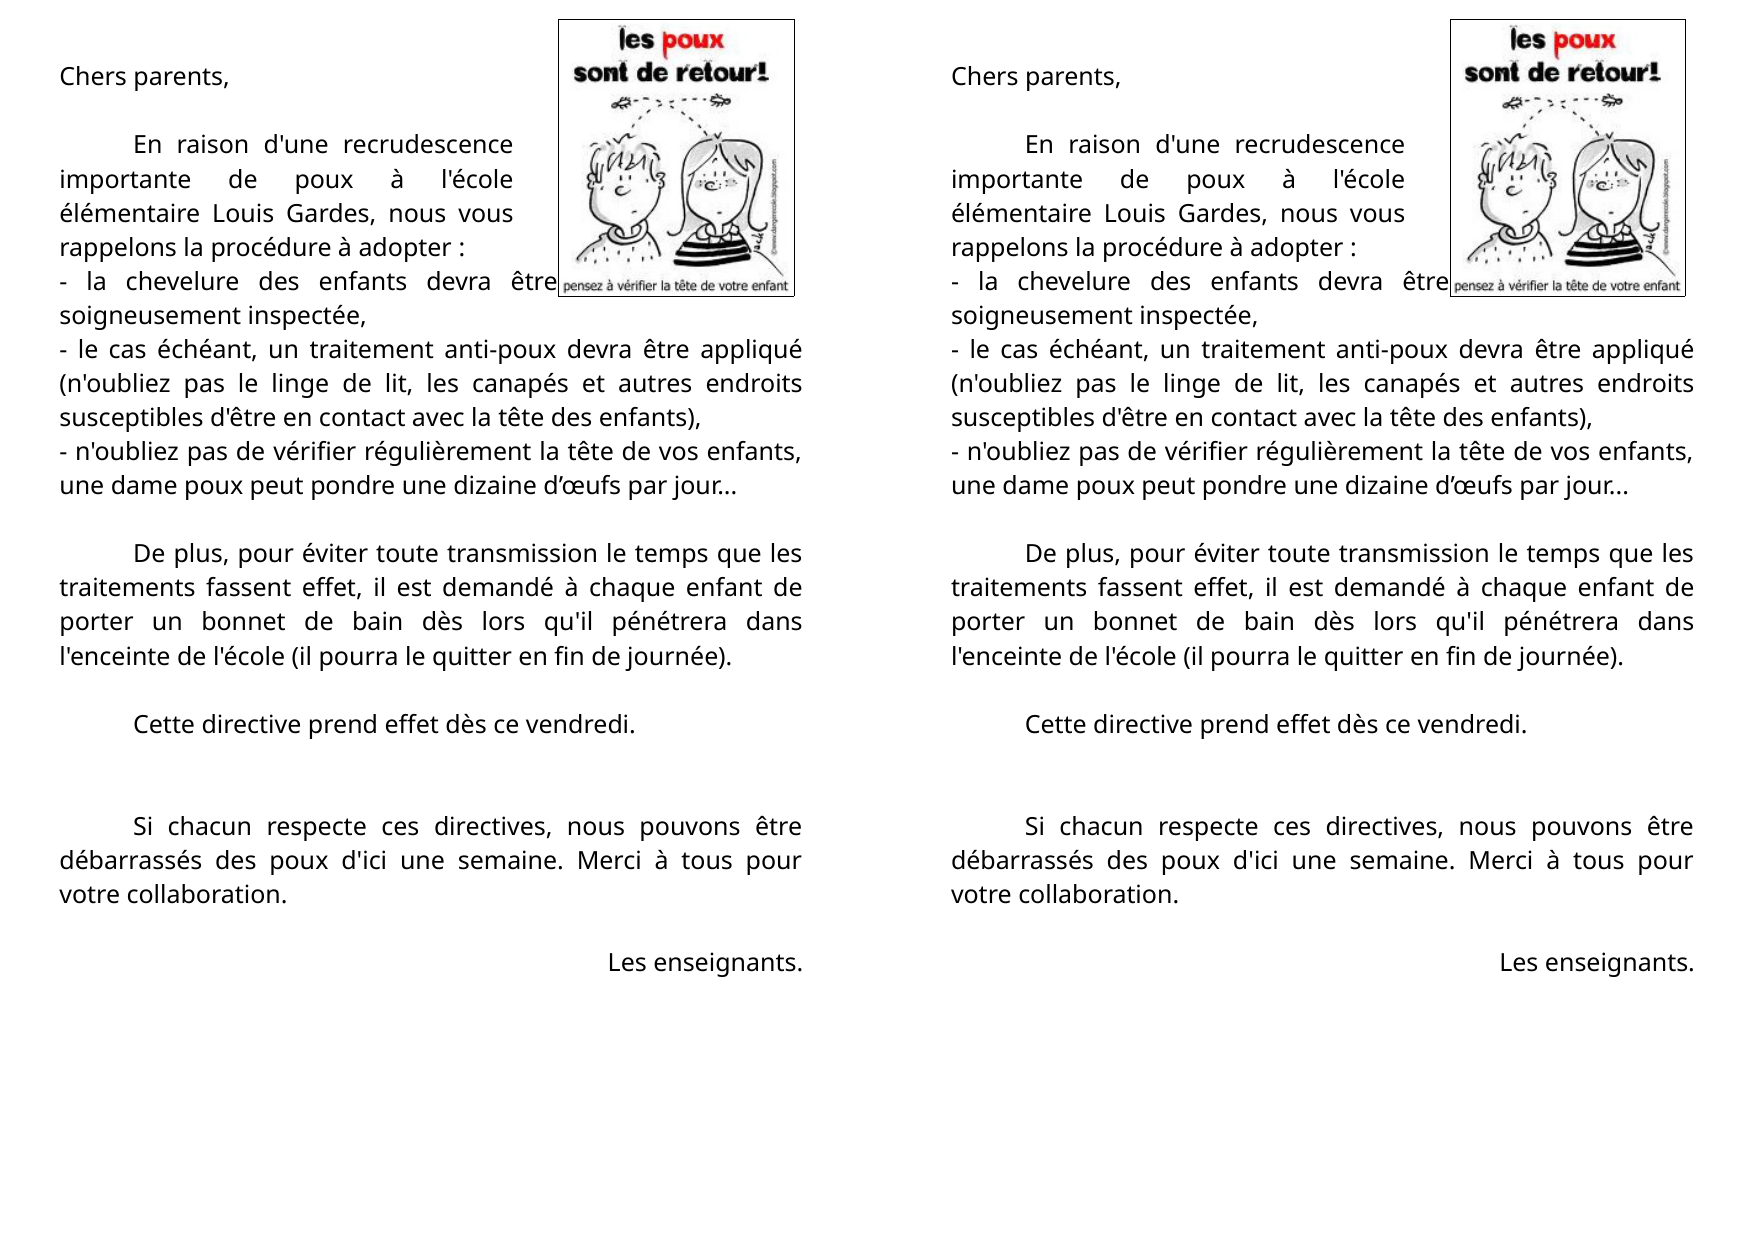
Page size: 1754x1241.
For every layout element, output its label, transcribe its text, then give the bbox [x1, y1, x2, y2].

text [1686, 59, 1695, 93]
picture [1452, 22, 1683, 294]
text Les enseignants. [951, 945, 1695, 979]
text Si chacun respecte ces directives, nous pouvons être débarrassés des poux d'ici une semaine. Merci à tous pour votre collaboration. [59, 808, 803, 911]
text Cette directive prend effet dès ce vendredi. [59, 706, 803, 740]
text - n'oubliez pas de vérifier régulièrement la tête de vos enfants, une dame poux peut pondre une dizaine d’œufs par jour... [951, 434, 1695, 502]
text Si chacun respecte ces directives, nous pouvons être débarrassés des poux d'ici une semaine. Merci à tous pour votre collaboration. [951, 808, 1695, 911]
text Cette directive prend effet dès ce vendredi. [951, 706, 1695, 740]
text De plus, pour éviter toute transmission le temps que les traitements fassent effet, il est demandé à chaque enfant de porter un bonnet de bain dès lors qu'il pénétrera dans l'enceinte de l'école (il pourra le quitter en fin de journée). [59, 536, 803, 672]
text Chers parents, [59, 59, 558, 93]
text Chers parents, [951, 59, 1450, 93]
text En raison d'une recrudescence importante de poux à l'école élémentaire Louis Gardes, nous vous rappelons la procédure à adopter : [59, 127, 514, 263]
text - la chevelure des enfants devra être soigneusement inspectée, [951, 263, 1695, 332]
text [559, 20, 794, 296]
text - le cas échéant, un traitement anti-poux devra être appliqué (n'oubliez pas le linge de lit, les canapés et autres endroits susceptibles d'être en contact avec la tête des enfants), [59, 332, 803, 434]
text En raison d'une recrudescence importante de poux à l'école élémentaire Louis Gardes, nous vous rappelons la procédure à adopter : [951, 127, 1406, 263]
text - le cas échéant, un traitement anti-poux devra être appliqué (n'oubliez pas le linge de lit, les canapés et autres endroits susceptibles d'être en contact avec la tête des enfants), [951, 332, 1695, 434]
text De plus, pour éviter toute transmission le temps que les traitements fassent effet, il est demandé à chaque enfant de porter un bonnet de bain dès lors qu'il pénétrera dans l'enceinte de l'école (il pourra le quitter en fin de journée). [951, 536, 1695, 672]
picture [561, 22, 791, 294]
text - n'oubliez pas de vérifier régulièrement la tête de vos enfants, une dame poux peut pondre une dizaine d’œufs par jour... [59, 434, 803, 502]
text - la chevelure des enfants devra être soigneusement inspectée, [59, 263, 803, 332]
text Les enseignants. [59, 945, 803, 979]
